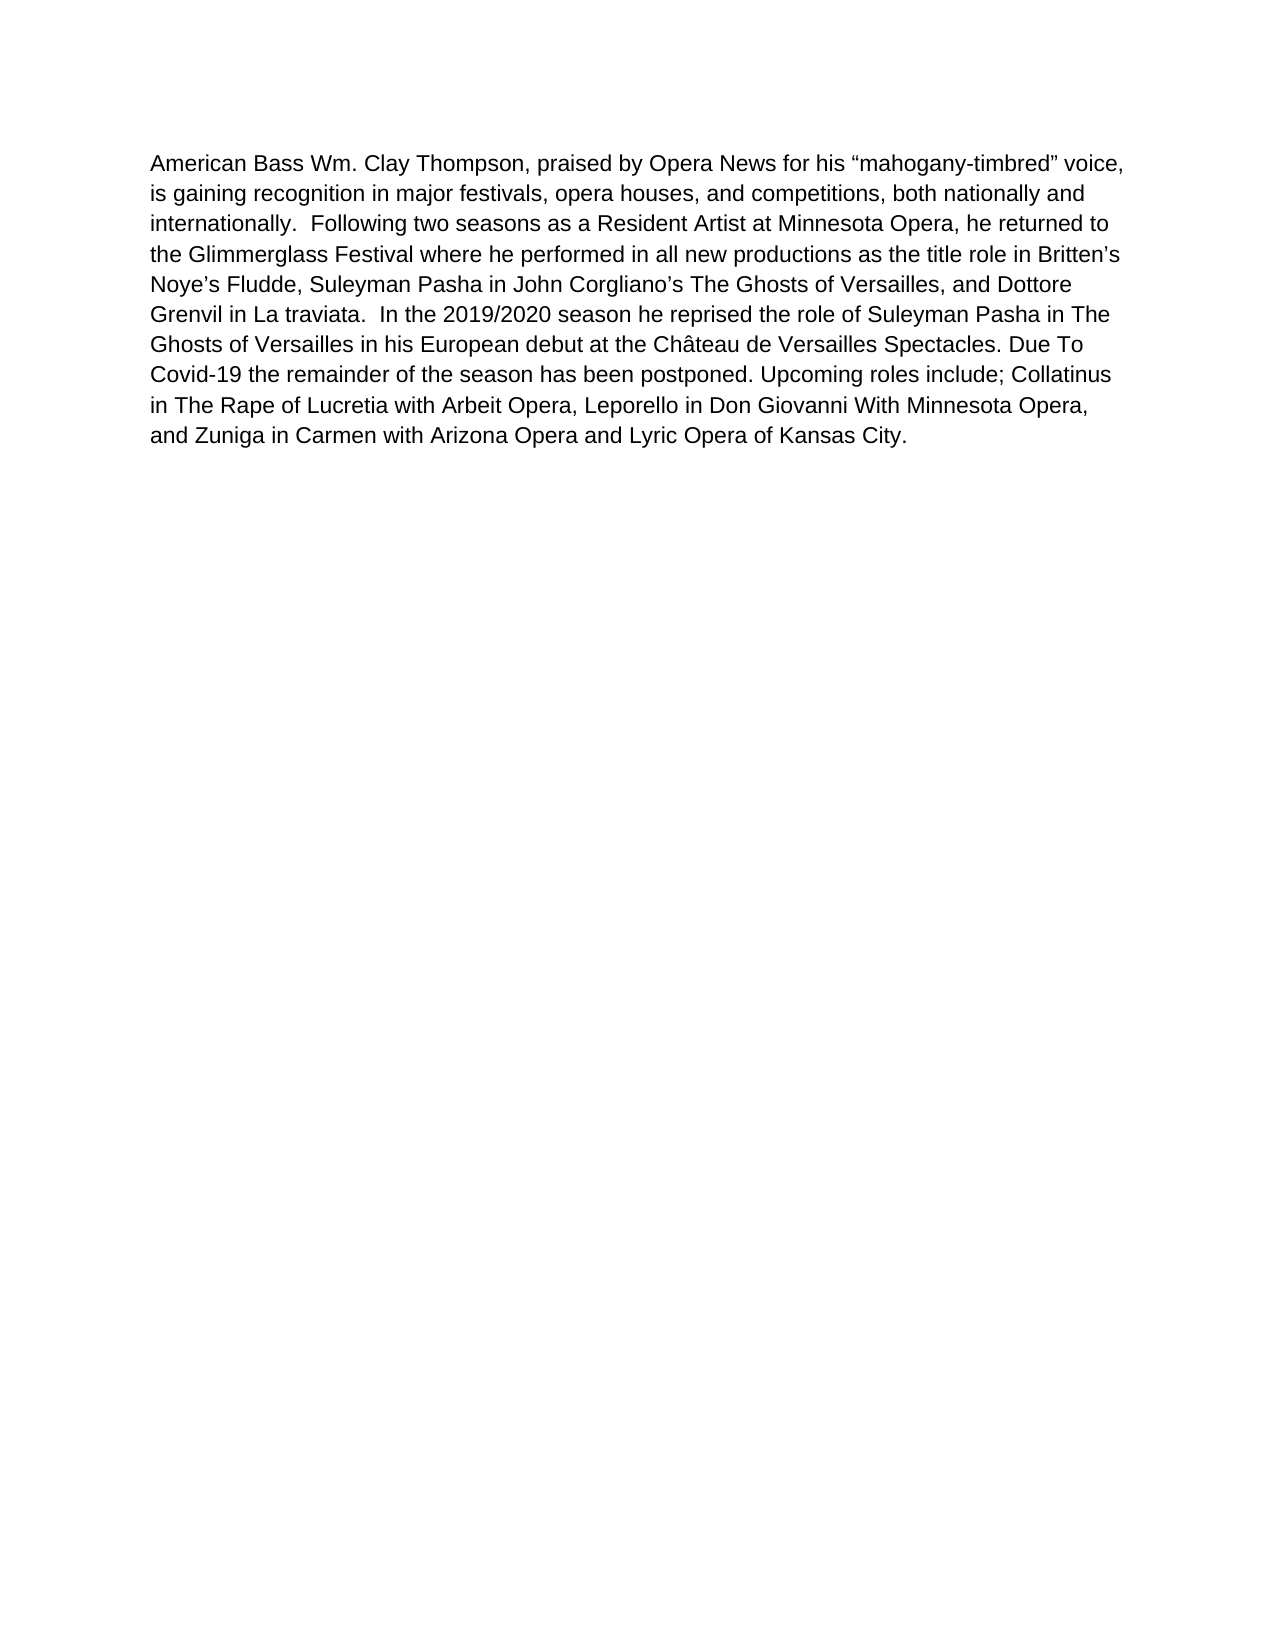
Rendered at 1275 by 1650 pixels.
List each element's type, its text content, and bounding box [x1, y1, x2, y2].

text American Bass Wm. Clay Thompson, praised by Opera News for his “mahogany-timbred” voice, is gaining recognition in major festivals, opera houses, and competitions, both nationally and internationally. Following two seasons as a Resident Artist at Minnesota Opera, he returned to the Glimmerglass Festival where he performed in all new productions as the title role in Britten’s Noye’s Fludde, Suleyman Pasha in John Corgliano’s The Ghosts of Versailles, and Dottore Grenvil in La traviata. In the 2019/2020 season he reprised the role of Suleyman Pasha in The Ghosts of Versailles in his European debut at the Château de Versailles Spectacles. Due To Covid-19 the remainder of the season has been postponed. Upcoming roles include; Collatinus in The Rape of Lucretia with Arbeit Opera, Leporello in Don Giovanni With Minnesota Opera, and Zuniga in Carmen with Arizona Opera and Lyric Opera of Kansas City. [150, 150, 1125, 448]
